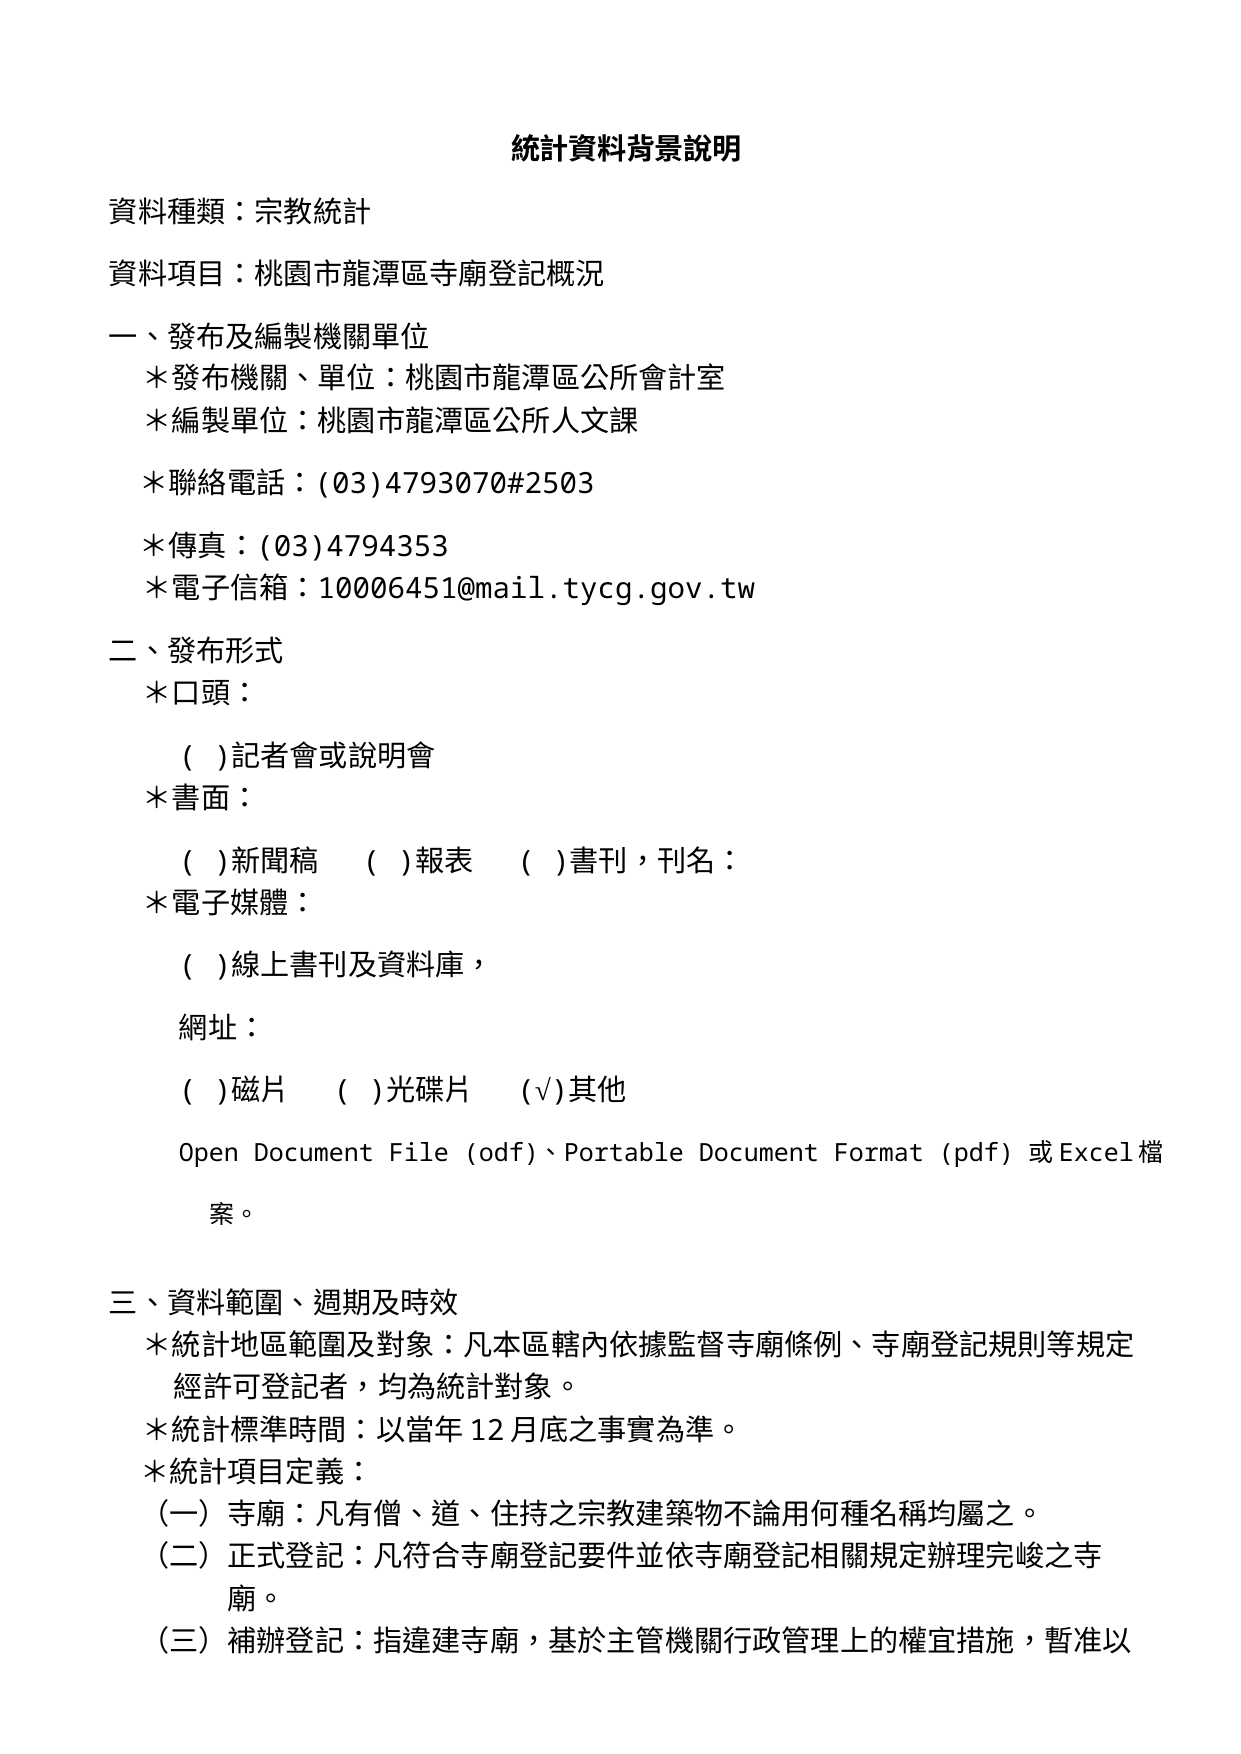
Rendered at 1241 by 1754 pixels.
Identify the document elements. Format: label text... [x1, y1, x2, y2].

table_header 統計資料背景說明 資料種類：宗教統計 資料項目：桃園市龍潭區寺廟登記概況 一、發布及編製機關單位 ＊發布機關、單位：桃園市龍潭區公所會計室 ＊編製單位：桃園市龍潭區公所人文課 ＊聯絡電話：(03)4793070#2503 ＊傳真：(03)4794353 ＊電子信箱：10006451@mail.tycg.gov.tw 二、發布形式 ＊口頭： ( )記者會或說明會 ＊書面： ( )新聞稿 ( )報表 ( )書刊，刊名： ＊電子媒體： ( )線上書刊及資料庫， 網址： ( )磁片 ( )光碟片 (√)其他 Open Document File (odf)、Portable Document Format (pdf) 或Excel檔案。 三、資料範圍、週期及時效 ＊統計地區範圍及對象：凡本區轄內依據監督寺廟條例、寺廟登記規則等規定經許可登記者，均為統計對象。 ＊統計標準時間：以當年12月底之事實為準。 ＊統計項目定義： （一）寺廟：凡有僧、道、住持之宗教建築物不論用何種名稱均屬之。 （二）正式登記：凡符合寺廟登記要件並依寺廟登記相關規定辦理完峻之寺廟。 （三）補辦登記：指違建寺廟，基於主管機關行政管理上的權宜措施，暫准以「補辦」名義所辦理登記之寺廟，其違建態樣如地目不符、無使用執照、未取得合法土地權源者…等。 （四）適用監督寺廟條例之寺廟：指登記有案，依據監督寺廟條例，其不動產（包括土地及建築物）以「寺廟」名義登記之寺廟。 （五）私建：指寺廟登記規則修正施行前登記有案，由私人出資建立並管理，其不動產（包括土地及建築物）以私人名義登記之寺廟。 （六）公建：指寺廟登記規則修正施行前登記有案，由政府機關或地方自治團體管理之寺廟。 （七）已辦理財團法人登記數：寺廟依辦理寺廟登記須知完成寺廟登記程序後，寺廟負責人依財團法人相關法令規定，申請許可設立為財團法人制寺廟者。 （八）未辦理財團法人登記數：寺廟依辦理寺廟登記須知完成寺廟登記程序但後續未申請許可設立為財團法人制寺廟者。 （九）不動產：凡經辦理登記之寺廟坐落基地之不動產者（包括土地及建築物）屬之，其他部分係指非寺廟坐落基地及寺廟建築之外之土地及建築物。 （十）信徒人數：指依辦理寺廟登記須知第11、12點規定寺廟負責人所造報（含變動）信徒或執事名冊之人數，並以各教信徒或執事資格認定為準。如道教、佛教、理教、軒轅教、天帝教、一貫道、天德聖教之信徒或執事資格認定依據內政部訂頒之下列之一者：1.寺廟之開山、創辦者；2.依教制辦理皈依傳度者；3.對寺廟人力、物力、公益慈善、教化事業等有重大貢獻者；4.依其章程規定所列之信徒資格者。 ＊統計單位：座、人及平方公尺。 ＊統計分類：橫項依「宗教別」分；縱項依「寺廟數」、「不動產」及「信徒人數」分。 （一）寺廟數：分為總座數、登記別、類別、組織型態。 （二）不動產：分為寺廟、其他。 ＊發布週期(指資料編製或產生之頻率，如月、季、年等)：年。 ＊時效(指統計標準時間至資料發布時間之間隔時間)：1個月。 ＊資料變革：無。 四、公開資料發布訊息 ＊預告發布日期(含預告方式及週期)：每年終了後1個月(原訂預告發布日期如遇例假日或國定假日則延至下一個工作日發布)。 ＊同步發送單位(說明資料發布時同步發送之單位或可同步查得該資料之網址)：桃園市政府民政局。 五、資料品質 ＊統計指標編製方法與資料來源說明：依據本公所資料彙編。 ＊統計資料交叉查核及確保資料合理性之機制(說明各項資料之相互關係及不同資料來源之相關統計差異性)：紙本紀錄與電子檔案交叉查核。 六、須注意及預定改變之事項(說明預定修正之資料、定義、統計方法等及其修正原因)：無。 七、其他事項：無。 [98, 105, 1155, 1660]
